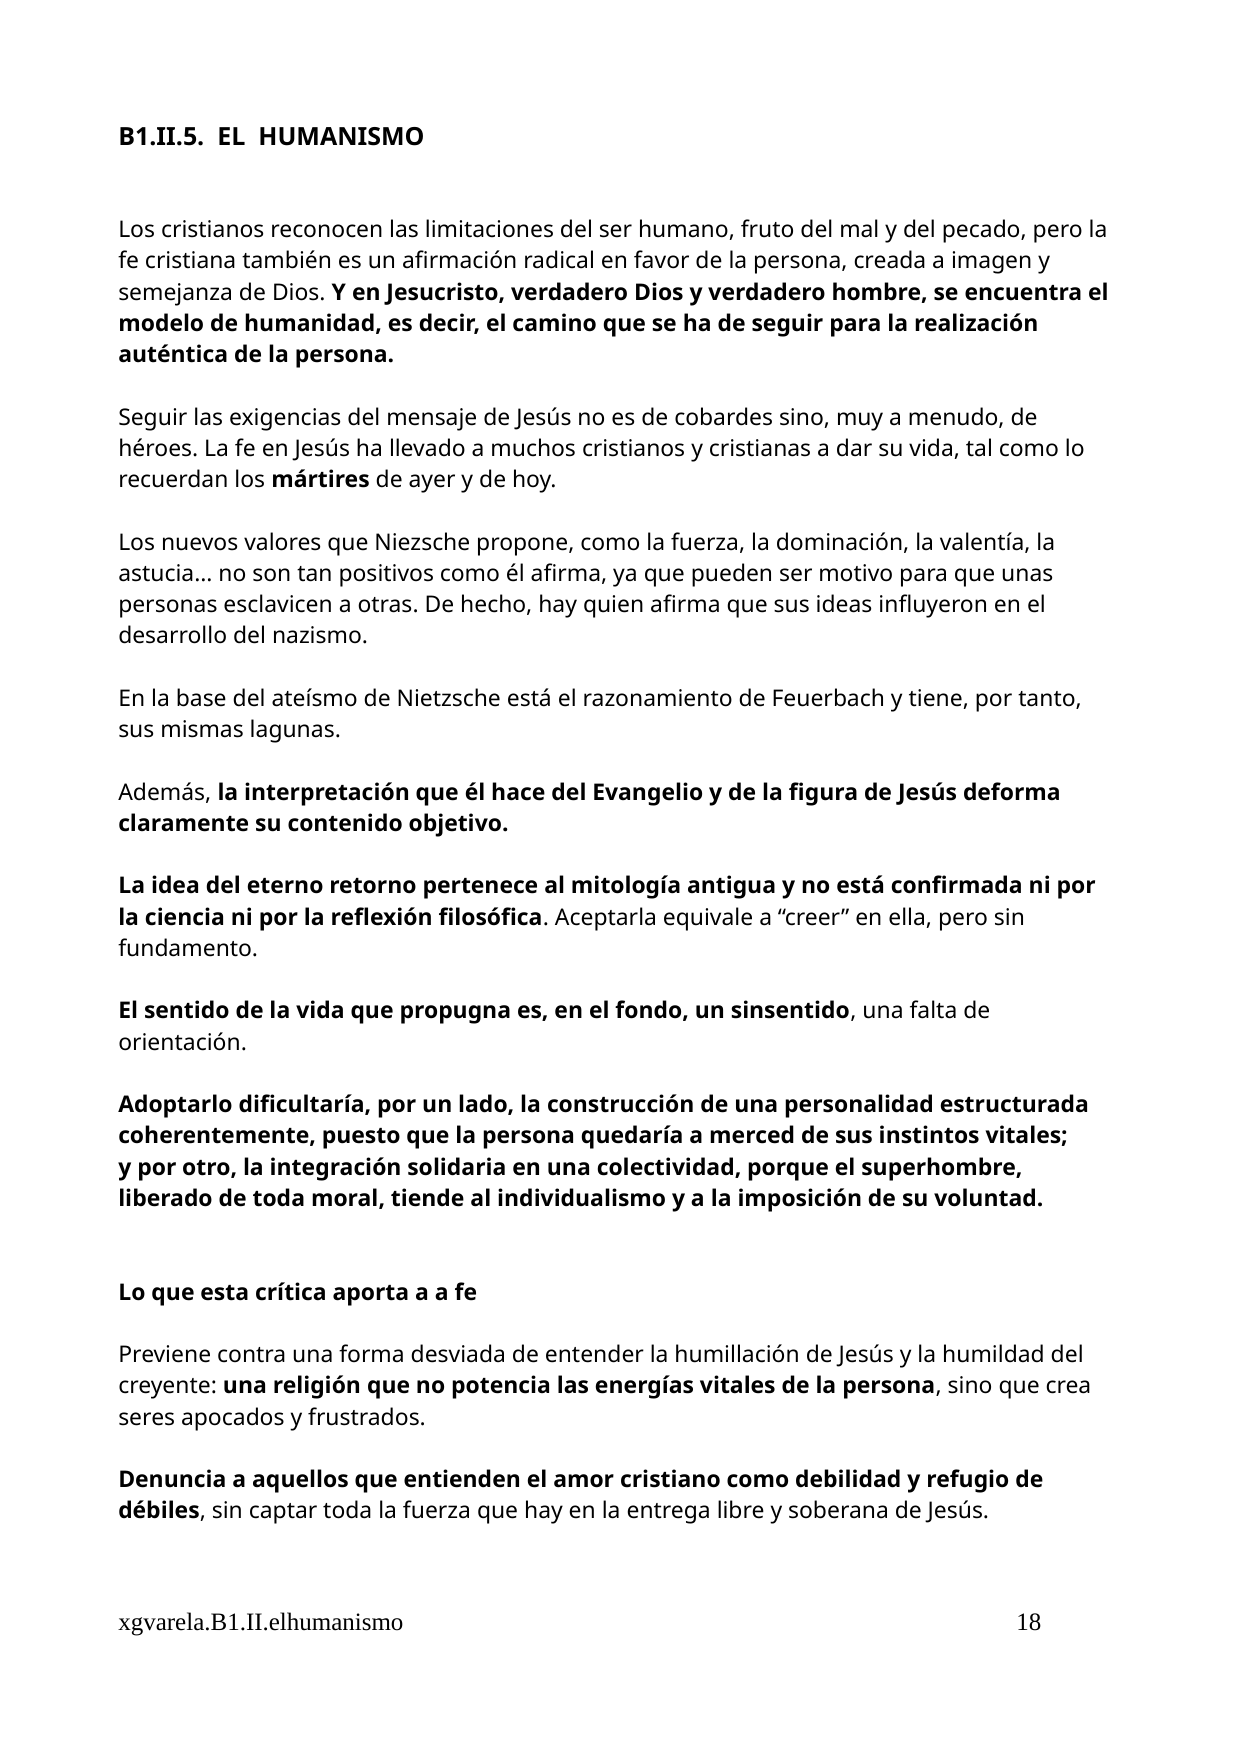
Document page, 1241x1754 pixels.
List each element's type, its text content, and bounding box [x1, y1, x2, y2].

text y por otro, la integración solidaria en una colectividad, porque el superhombre, liberado de toda moral, tiende al individualismo y a la imposición de su voluntad. [118, 1150, 1122, 1213]
text En la base del ateísmo de Nietzsche está el razonamiento de Feuerbach y tiene, por tanto, sus mismas lagunas. [118, 682, 1122, 744]
text Previene contra una forma desviada de entender la humillación de Jesús y la humildad del creyente: una religión que no potencia las energías vitales de la persona, sino que crea seres apocados y frustrados. [118, 1338, 1122, 1432]
text Además, la interpretación que él hace del Evangelio y de la figura de Jesús deforma claramente su contenido objetivo. [118, 775, 1122, 838]
text Seguir las exigencias del mensaje de Jesús no es de cobardes sino, muy a menudo, de héroes. La fe en Jesús ha llevado a muchos cristianos y cristianas a dar su vida, tal como lo recuerdan los mártires de ayer y de hoy. [118, 400, 1122, 494]
text El sentido de la vida que propugna es, en el fondo, un sinsentido, una falta de orientación. [118, 994, 1122, 1057]
text La idea del eterno retorno pertenece al mitología antigua y no está confirmada ni por la ciencia ni por la reflexión filosófica. Aceptarla equivale a “creer” en ella, pero sin fundamento. [118, 869, 1122, 963]
text Adoptarlo dificultaría, por un lado, la construcción de una personalidad estructurada coherentemente, puesto que la persona quedaría a merced de sus instintos vitales; [118, 1088, 1122, 1150]
text Los cristianos reconocen las limitaciones del ser humano, fruto del mal y del pecado, pero la fe cristiana también es un afirmación radical en favor de la persona, creada a imagen y semejanza de Dios. Y en Jesucristo, verdadero Dios y verdadero hombre, se encuentra el modelo de humanidad, es decir, el camino que se ha de seguir para la realización auténtica de la persona. [118, 213, 1122, 369]
text Los nuevos valores que Niezsche propone, como la fuerza, la dominación, la valentía, la astucia… no son tan positivos como él afirma, ya que pueden ser motivo para que unas personas esclavicen a otras. De hecho, hay quien afirma que sus ideas influyeron en el desarrollo del nazismo. [118, 525, 1122, 650]
text Lo que esta crítica aporta a a fe [118, 1275, 1122, 1307]
text Denuncia a aquellos que entienden el amor cristiano como debilidad y refugio de débiles, sin captar toda la fuerza que hay en la entrega libre y soberana de Jesús. [118, 1463, 1122, 1525]
